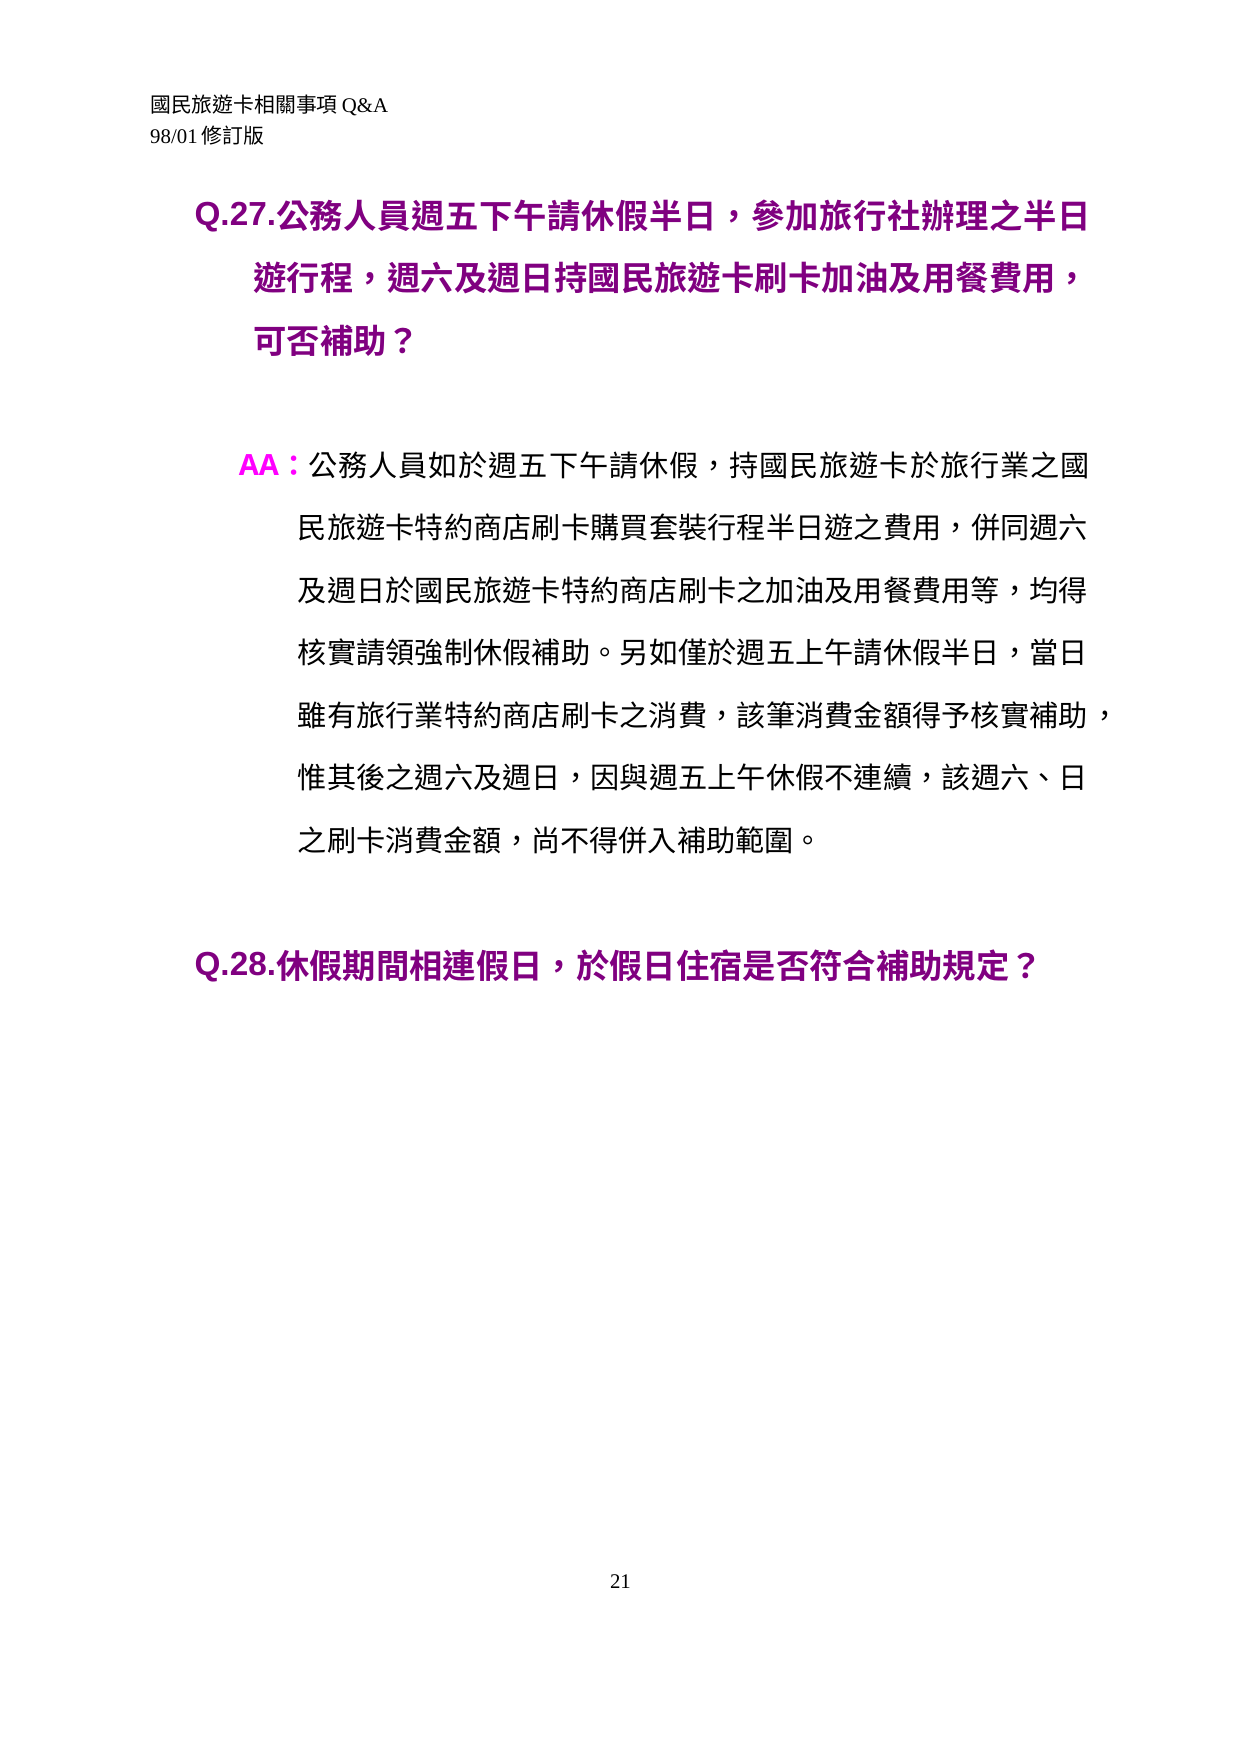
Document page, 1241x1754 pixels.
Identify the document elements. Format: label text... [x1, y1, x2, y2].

list 公務人員如於週五下午請休假，持國民旅遊卡於旅行業之國民旅遊卡特約商店刷卡購買套裝行程半日遊之費用，併同週六及週日於國民旅遊卡特約商店刷卡之加油及用餐費用等，均得核實請領強制休假補助。另如僅於週五上午請休假半日，當日雖有旅行業特約商店刷卡之消費，該筆消費金額得予核實補助，惟其後之週六及週日，因與週五上午休假不連續，該週六、日之刷卡消費金額，尚不得併入補助範圍。 [239, 422, 1090, 859]
subtitle 公務人員週五下午請休假半日，參加旅行社辦理之半日遊行程，週六及週日持國民旅遊卡刷卡加油及用餐費用，可否補助？ [194, 172, 1090, 359]
subtitle 休假期間相連假日，於假日住宿是否符合補助規定？ [194, 922, 1090, 984]
